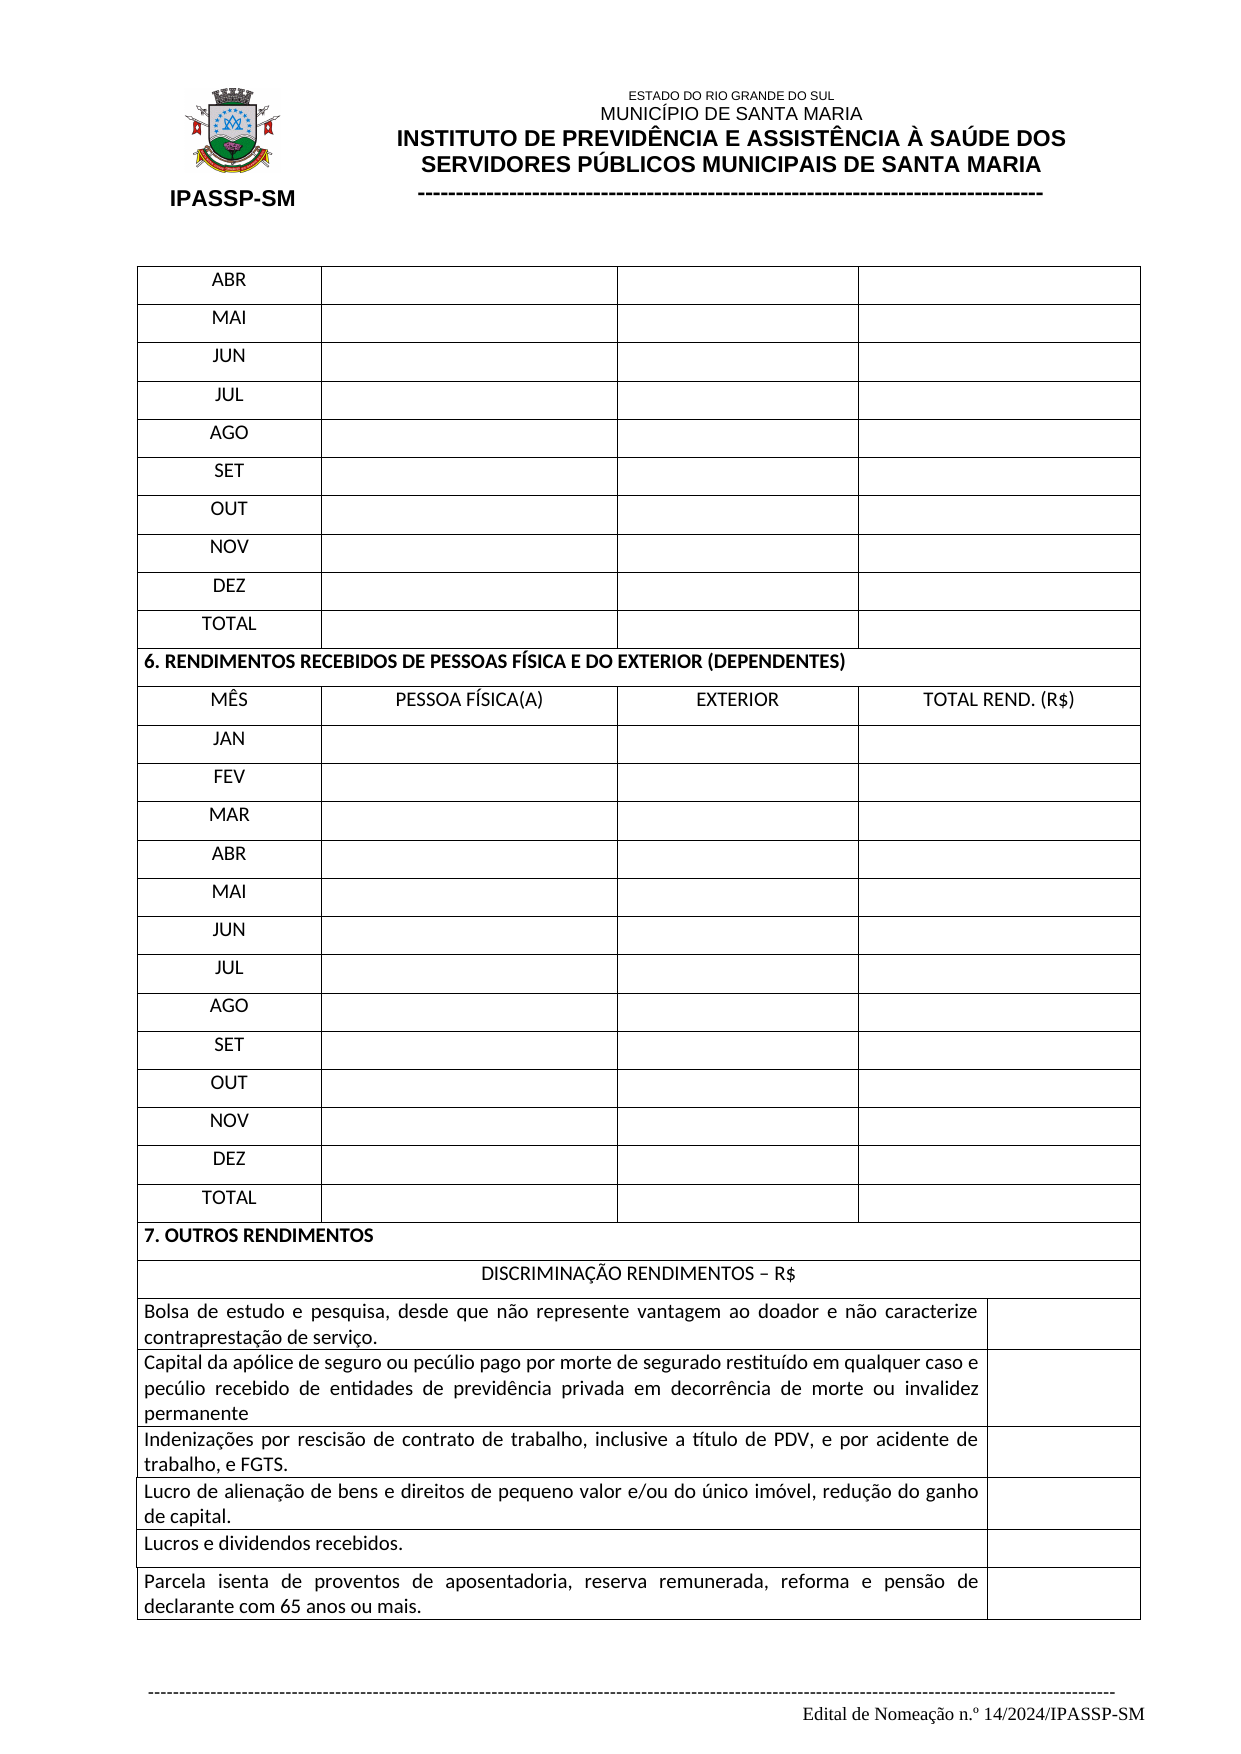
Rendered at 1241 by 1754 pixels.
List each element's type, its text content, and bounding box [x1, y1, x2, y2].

table_cell TOTAL REND. (R$) [859, 687, 1140, 725]
picture [184, 88, 281, 173]
table_cell Capital da apólice de seguro ou pecúlio pago por morte de segurado restituído em qualquer caso e pecúlio recebido de entidades de previdência privada em decorrência de morte ou invalidez permanente [138, 1350, 987, 1426]
table_cell [618, 382, 858, 419]
table_cell [322, 496, 617, 533]
table_cell [859, 1032, 1140, 1069]
table_cell NOV [138, 1108, 321, 1145]
table_cell TOTAL [138, 611, 321, 648]
table_cell [618, 420, 858, 457]
table_cell [618, 1032, 858, 1069]
table_cell [618, 841, 858, 878]
table_cell [618, 1185, 858, 1222]
table_cell [859, 994, 1140, 1031]
table_cell [322, 573, 617, 610]
table_cell Indenizações por rescisão de contrato de trabalho, inclusive a título de PDV, e por acidente de trabalho, e FGTS. [138, 1427, 987, 1477]
table_cell [618, 573, 858, 610]
table_cell [618, 1146, 858, 1184]
table_cell [618, 955, 858, 992]
table_cell [322, 1185, 617, 1222]
table_cell JUN [138, 343, 321, 381]
table_cell [322, 726, 617, 763]
table_cell [859, 917, 1140, 954]
table_cell [859, 1185, 1140, 1222]
table_cell [859, 458, 1140, 495]
table_cell [859, 343, 1140, 381]
table_cell [322, 535, 617, 572]
table_cell OUT [138, 496, 321, 533]
table_cell [322, 1032, 617, 1069]
table_cell FEV [138, 764, 321, 801]
table_cell [988, 1427, 1140, 1477]
table_cell [322, 802, 617, 839]
table_cell OUT [138, 1070, 321, 1107]
table_cell [618, 496, 858, 533]
table_cell [859, 1146, 1140, 1184]
table_cell [859, 420, 1140, 457]
table_cell [618, 726, 858, 763]
table_cell DEZ [138, 573, 321, 610]
table_cell MAI [138, 305, 321, 342]
table_cell JAN [138, 726, 321, 763]
table_cell Lucro de alienação de bens e direitos de pequeno valor e/ou do único imóvel, redução do ganho de capital. [137, 1478, 987, 1529]
table_cell Bolsa de estudo e pesquisa, desde que não represente vantagem ao doador e não caracterize contraprestação de serviço. [138, 1299, 987, 1349]
table_cell AGO [138, 994, 321, 1031]
table_cell [988, 1530, 1140, 1567]
table_cell [618, 764, 858, 801]
table_cell [322, 382, 617, 419]
table_cell [322, 1146, 617, 1184]
table_cell [322, 917, 617, 954]
table_cell JUN [138, 917, 321, 954]
table_cell [859, 573, 1140, 610]
table_cell ABR [138, 841, 321, 878]
table_cell TOTAL [138, 1185, 321, 1222]
table_cell [322, 420, 617, 457]
table_cell [618, 267, 858, 304]
table_cell [322, 458, 617, 495]
table_cell [618, 802, 858, 839]
table_cell [322, 305, 617, 342]
table_cell [322, 764, 617, 801]
table_cell [859, 267, 1140, 304]
table_cell [859, 305, 1140, 342]
table_cell [859, 1070, 1140, 1107]
table_cell [618, 1070, 858, 1107]
table_cell SET [138, 458, 321, 495]
table_cell [859, 802, 1140, 839]
table_cell [618, 917, 858, 954]
table_cell [988, 1350, 1140, 1426]
table_cell [859, 879, 1140, 916]
table_cell JUL [138, 955, 321, 992]
table_cell [322, 1108, 617, 1145]
table_cell [988, 1568, 1140, 1619]
table_cell NOV [138, 535, 321, 572]
table_cell [618, 305, 858, 342]
table_cell [618, 458, 858, 495]
table_cell DEZ [138, 1146, 321, 1184]
table_cell 7. OUTROS RENDIMENTOS [138, 1223, 1140, 1260]
table_cell [322, 955, 617, 992]
table_cell JUL [138, 382, 321, 419]
table_cell SET [138, 1032, 321, 1069]
table_cell MAI [138, 879, 321, 916]
table_cell [988, 1299, 1140, 1349]
table_cell DISCRIMINAÇÃO RENDIMENTOS – R$ [138, 1261, 1140, 1298]
table_cell PESSOA FÍSICA(A) [322, 687, 617, 725]
table_cell ABR [138, 267, 321, 304]
table_cell 6. RENDIMENTOS RECEBIDOS DE PESSOAS FÍSICA E DO EXTERIOR (DEPENDENTES) [138, 649, 1140, 686]
table_cell [859, 955, 1140, 992]
table_cell [859, 841, 1140, 878]
table_cell [322, 611, 617, 648]
table_cell [859, 382, 1140, 419]
table_cell [988, 1478, 1140, 1529]
table_cell [618, 879, 858, 916]
table_cell [618, 343, 858, 381]
table_cell [859, 611, 1140, 648]
table_cell MAR [138, 802, 321, 839]
table_cell [322, 841, 617, 878]
table_cell [618, 1108, 858, 1145]
table_cell [618, 611, 858, 648]
table_cell [618, 994, 858, 1031]
table_cell [322, 879, 617, 916]
table_cell AGO [138, 420, 321, 457]
table_cell [859, 764, 1140, 801]
table_cell EXTERIOR [618, 687, 858, 725]
table_cell [322, 1070, 617, 1107]
table_cell [322, 343, 617, 381]
table_cell [859, 726, 1140, 763]
table_cell [322, 267, 617, 304]
table_cell [859, 1108, 1140, 1145]
table_cell [859, 535, 1140, 572]
table_cell [618, 535, 858, 572]
table_cell Lucros e dividendos recebidos. [137, 1530, 987, 1567]
table_cell MÊS [138, 687, 321, 725]
table_cell [859, 496, 1140, 533]
table_cell [322, 994, 617, 1031]
table_cell Parcela isenta de proventos de aposentadoria, reserva remunerada, reforma e pensão de declarante com 65 anos ou mais. [138, 1568, 987, 1619]
